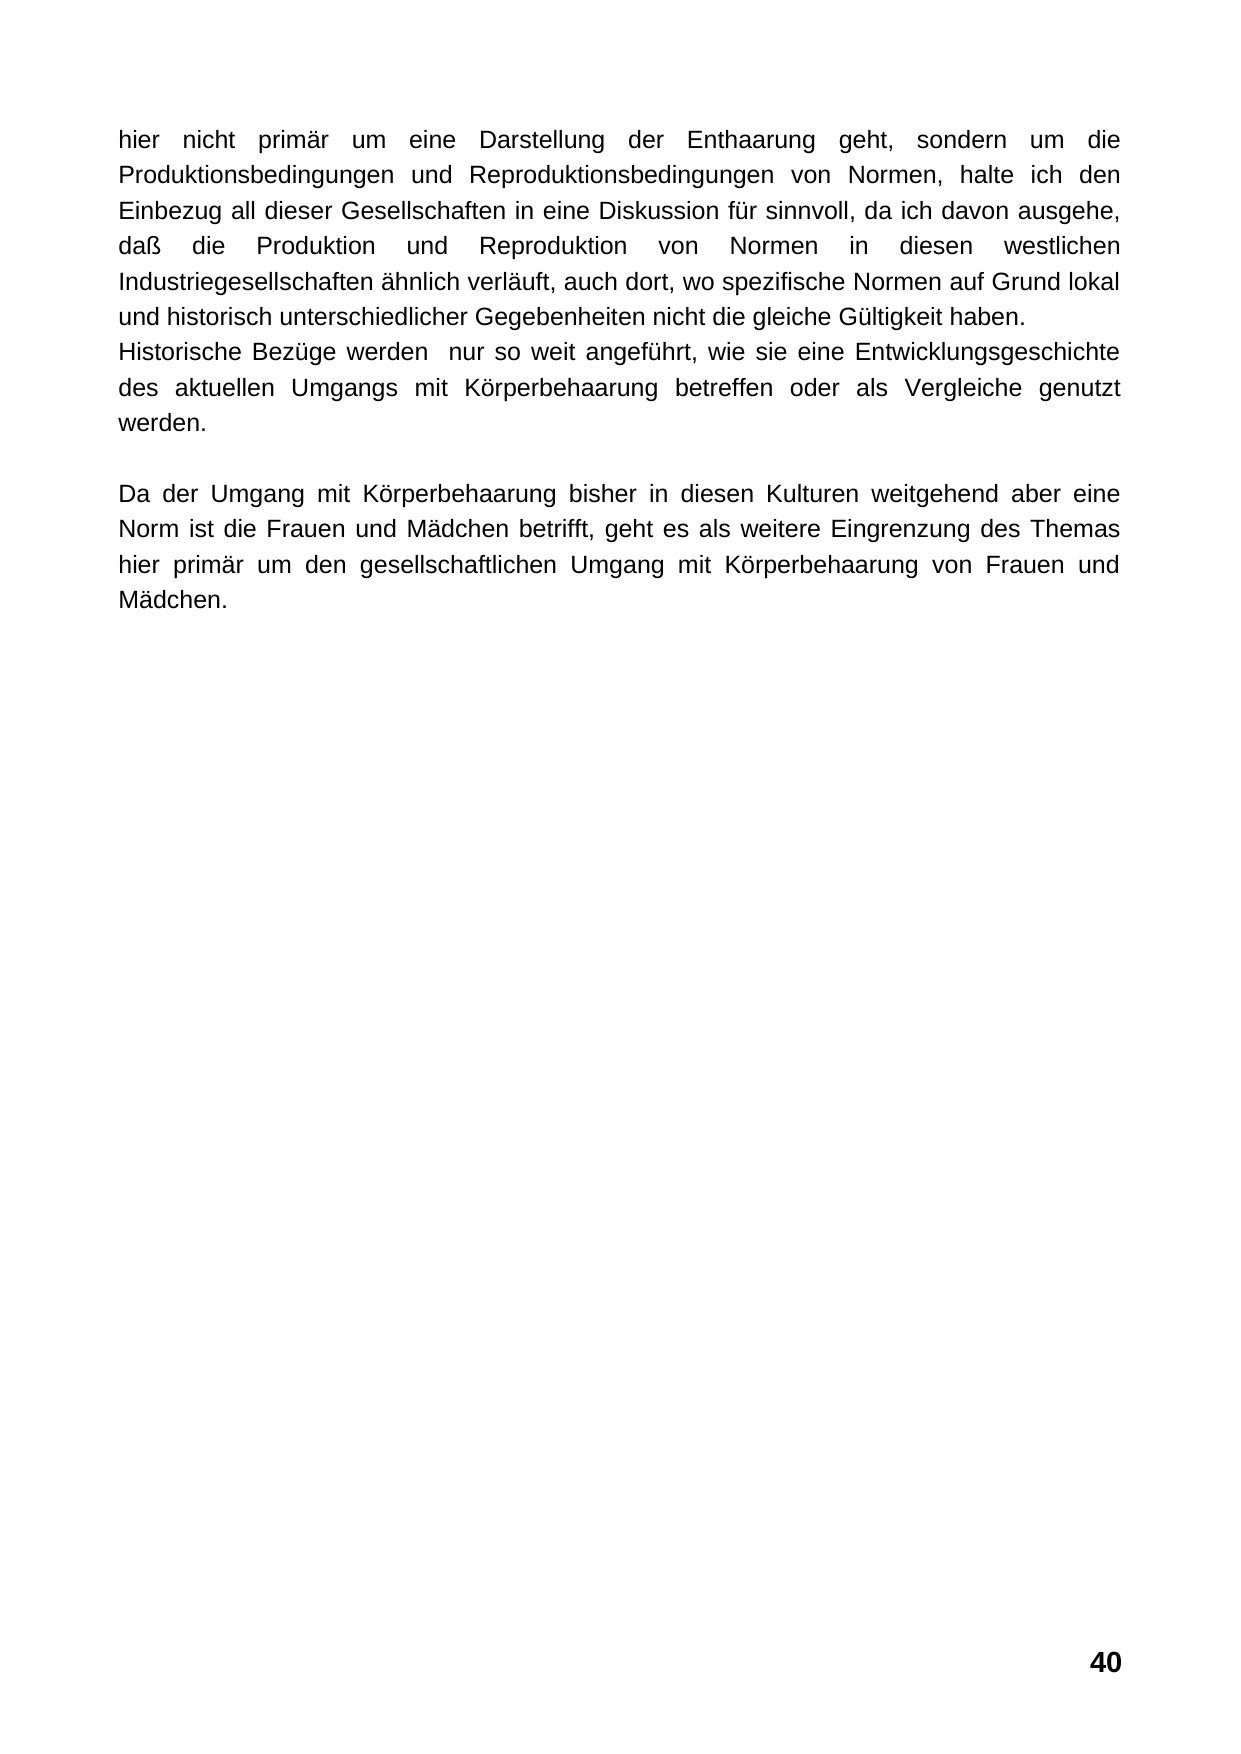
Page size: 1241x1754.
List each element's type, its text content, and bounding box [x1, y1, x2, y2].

text Historische Bezüge werden nur so weit angeführt, wie sie eine Entwicklungsgeschichte des aktuellen Umgangs mit Körperbehaarung betreffen oder als Vergleiche genutzt werden. [118, 331, 1122, 437]
text Da der Umgang mit Körperbehaarung bisher in diesen Kulturen weitgehend aber eine Norm ist die Frauen und Mädchen betrifft, geht es als weitere Eingrenzung des Themas hier primär um den gesellschaftlichen Umgang mit Körperbehaarung von Frauen und Mädchen. [118, 472, 1122, 614]
text hier nicht primär um eine Darstellung der Enthaarung geht, sondern um die Produktionsbedingungen und Reproduktionsbedingungen von Normen, halte ich den Einbezug all dieser Gesellschaften in eine Diskussion für sinnvoll, da ich davon ausgehe, daß die Produktion und Reproduktion von Normen in diesen westlichen Industriegesellschaften ähnlich verläuft, auch dort, wo spezifische Normen auf Grund lokal und historisch unterschiedlicher Gegebenheiten nicht die gleiche Gültigkeit haben. [118, 118, 1122, 331]
